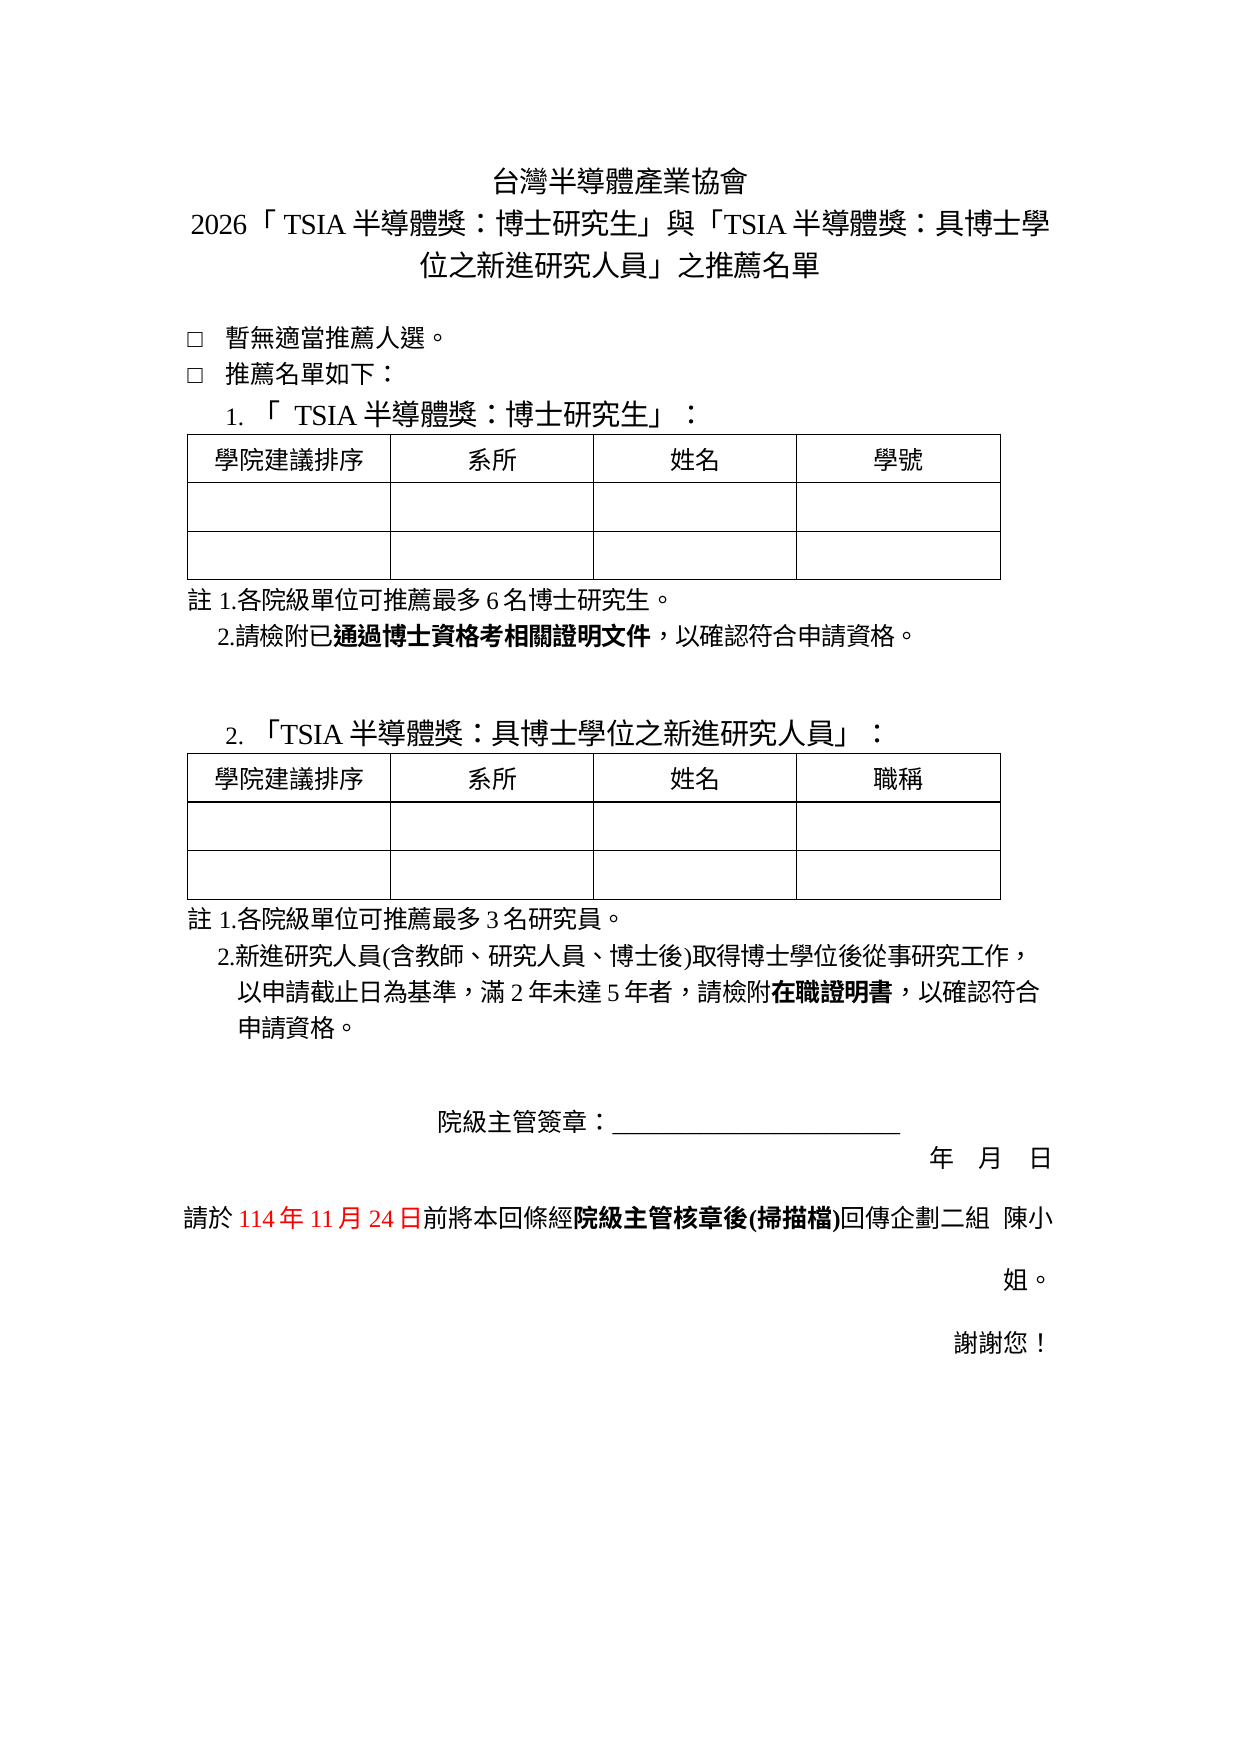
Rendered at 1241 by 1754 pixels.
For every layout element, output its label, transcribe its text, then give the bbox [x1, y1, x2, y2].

table_cell [188, 803, 390, 850]
table_cell [391, 803, 593, 850]
table_header 學院建議排序 [188, 435, 390, 482]
table_cell [797, 532, 1000, 579]
table_header 學院建議排序 [188, 754, 390, 801]
table_cell [391, 483, 593, 531]
table_cell [594, 851, 796, 899]
table_cell [594, 532, 796, 579]
text 院級主管簽章：_______________________ [187, 1102, 1053, 1138]
table_header 姓名 [594, 754, 796, 801]
text 2.新進研究人員(含教師、研究人員、博士後)取得博士學位後從事研究工作，以申請截止日為基準，滿2年未達5年者，請檢附在職證明書，以確認符合申請資格。 [217, 936, 1053, 1045]
table_cell [797, 803, 1000, 850]
text 註 1.各院級單位可推薦最多3名研究員。 [187, 900, 1053, 936]
text 年 月 日 [187, 1138, 1053, 1175]
text 請於114年11月24日前將本回條經院級主管核章後(掃描檔)回傳企劃二組 陳小姐。 [158, 1175, 1053, 1300]
text 2. 「TSIA半導體獎：具博士學位之新進研究人員」： [187, 710, 1053, 753]
table_header 姓名 [594, 435, 796, 482]
text 2026「 TSIA半導體獎：博士研究生」與「TSIA半導體獎：具博士學位之新進研究人員」之推薦名單 [187, 201, 1053, 285]
table_cell [391, 532, 593, 579]
text 1. 「 TSIA半導體獎：博士研究生」： [187, 391, 1053, 433]
text 謝謝您！ [187, 1300, 1053, 1362]
table_cell [594, 483, 796, 531]
table_header 系所 [391, 435, 593, 482]
table_cell [594, 803, 796, 850]
table_header 系所 [391, 754, 593, 801]
table_cell [188, 851, 390, 899]
list 推薦名單如下： [187, 355, 1053, 391]
list 暫無適當推薦人選。 [187, 319, 1053, 355]
text 2.請檢附已通過博士資格考相關證明文件，以確認符合申請資格。 [217, 617, 1053, 653]
table_header 職稱 [797, 754, 1000, 801]
table_cell [188, 483, 390, 531]
table_cell [188, 532, 390, 579]
table_header 學號 [797, 435, 1000, 482]
table_cell [391, 851, 593, 899]
table_cell [797, 851, 1000, 899]
table_cell [797, 483, 1000, 531]
text 註 1.各院級單位可推薦最多6名博士研究生。 [187, 580, 1053, 617]
text 台灣半導體產業協會 [187, 158, 1053, 201]
